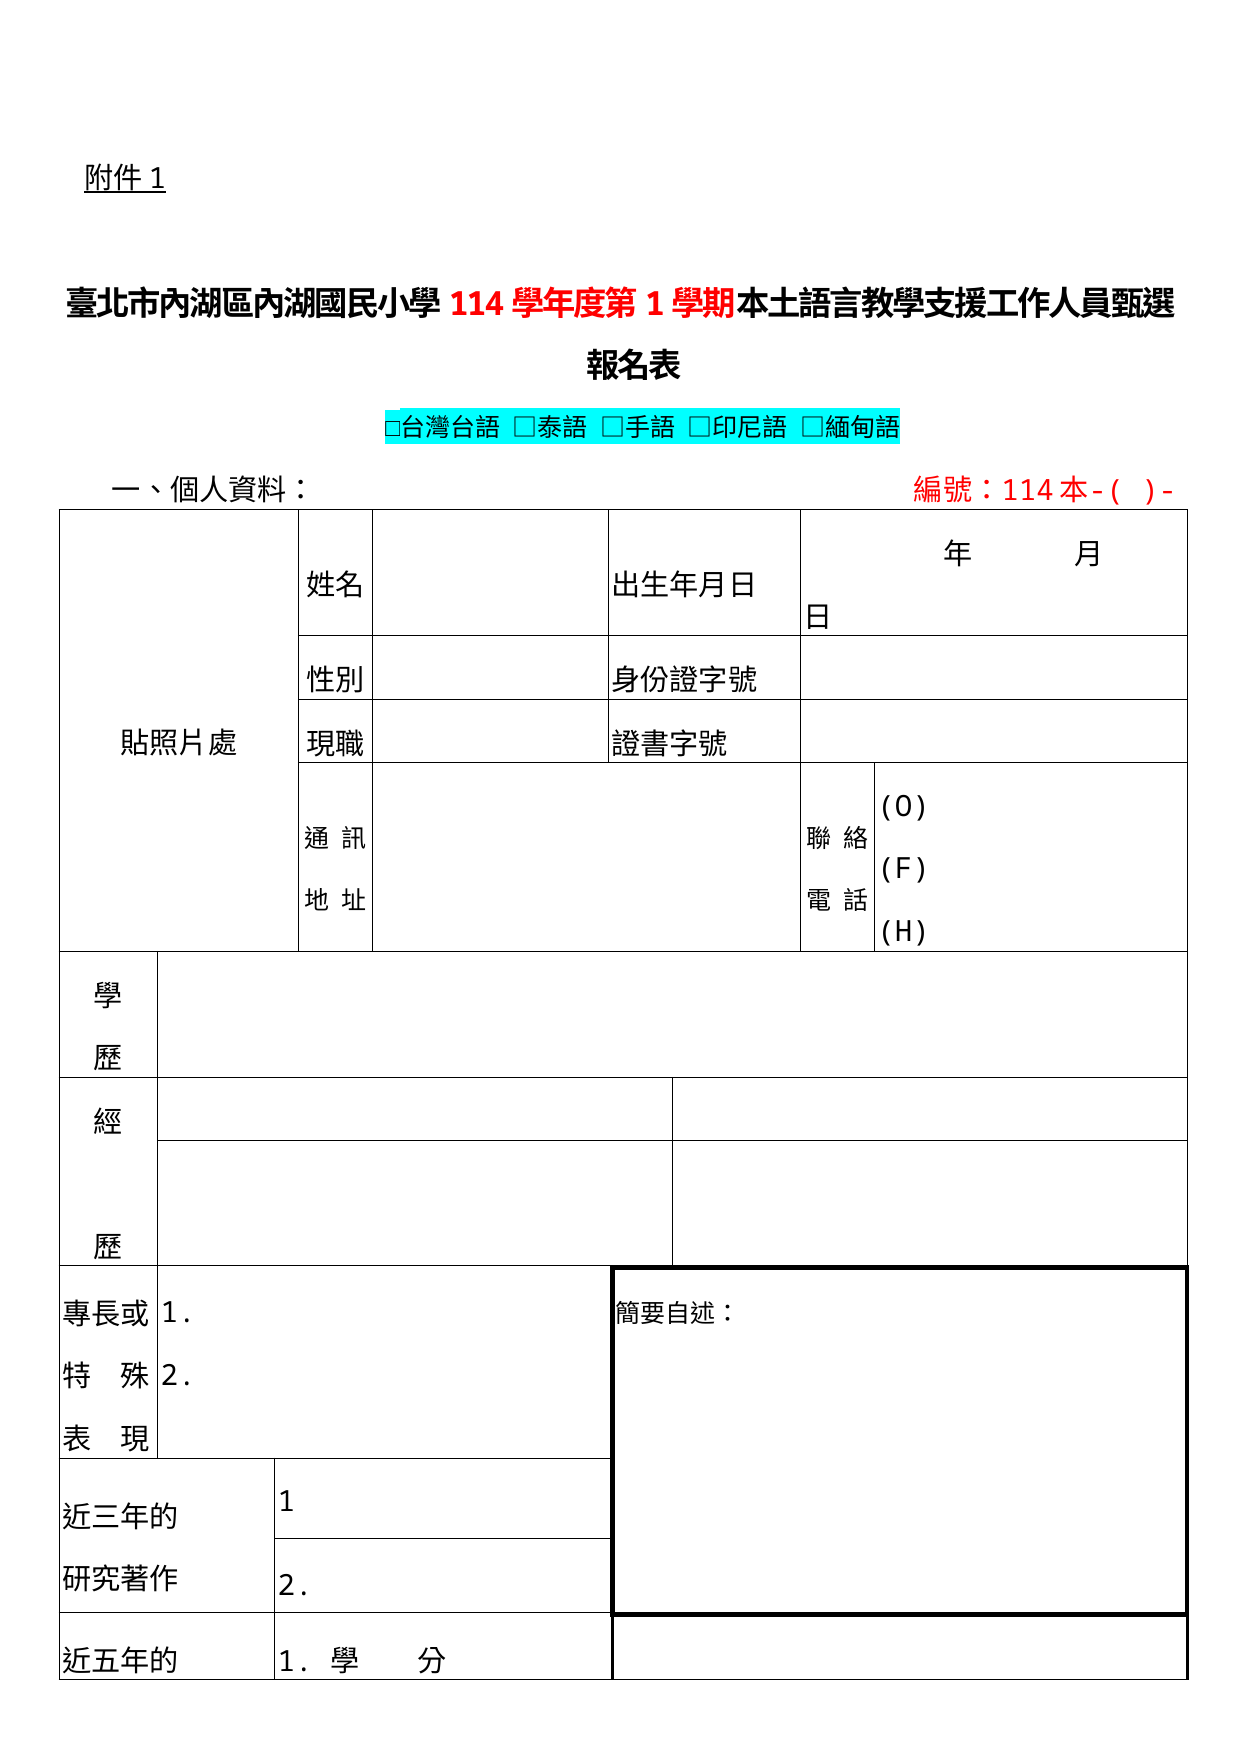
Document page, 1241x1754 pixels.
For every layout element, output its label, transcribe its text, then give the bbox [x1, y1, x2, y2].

table_header 姓名 [299, 510, 372, 635]
table_cell [373, 700, 608, 762]
table_cell [615, 1458, 1185, 1612]
table_cell [158, 1141, 672, 1265]
table_cell 專長或 特 殊 表 現 [60, 1266, 157, 1457]
table_cell 經 歷 [60, 1078, 157, 1265]
table_cell [158, 952, 1187, 1077]
table_cell 簡要自述： [615, 1270, 1185, 1457]
text 一、個人資料： 編號：114本-( )- [59, 447, 1181, 509]
table_cell [801, 700, 1187, 762]
table_cell 近三年的 研究著作 [60, 1459, 274, 1612]
table_cell 近五年的 [60, 1613, 274, 1679]
table_cell 2. [275, 1539, 610, 1612]
table_cell 身份證字號 [609, 636, 800, 699]
table_cell 聯 絡電 話 [801, 763, 874, 951]
table_cell [614, 1617, 1186, 1679]
table_cell [373, 636, 608, 699]
text □台灣台語 □泰語 □手語 □印尼語 □緬甸語 [59, 384, 1181, 447]
table_header 貼照片處 [60, 510, 298, 951]
table_cell [673, 1141, 1187, 1265]
table_cell 1. 學 分 [275, 1613, 611, 1679]
table_cell (O) (F) (H) [875, 763, 1187, 951]
table_header 年 月 日 [801, 510, 1187, 635]
text 臺北市內湖區內湖國民小學114學年度第1學期本土語言教學支援工作人員甄選報名表 [59, 259, 1181, 384]
table_cell [158, 1078, 672, 1140]
table_cell [801, 636, 1187, 699]
table_header 出生年月日 [609, 510, 800, 635]
table_cell 性別 [299, 636, 372, 699]
table_cell [673, 1078, 1187, 1140]
table_cell 現職 [299, 700, 372, 762]
table_cell 1 [275, 1459, 610, 1538]
table_cell 1. 2. [158, 1266, 610, 1457]
table_cell 證書字號 [609, 700, 800, 762]
table_cell [373, 763, 800, 951]
table_cell 學 歷 [60, 952, 157, 1077]
table_cell 通 訊地 址 [299, 763, 372, 951]
table_header [373, 510, 608, 635]
text 附件1 [84, 134, 1181, 197]
